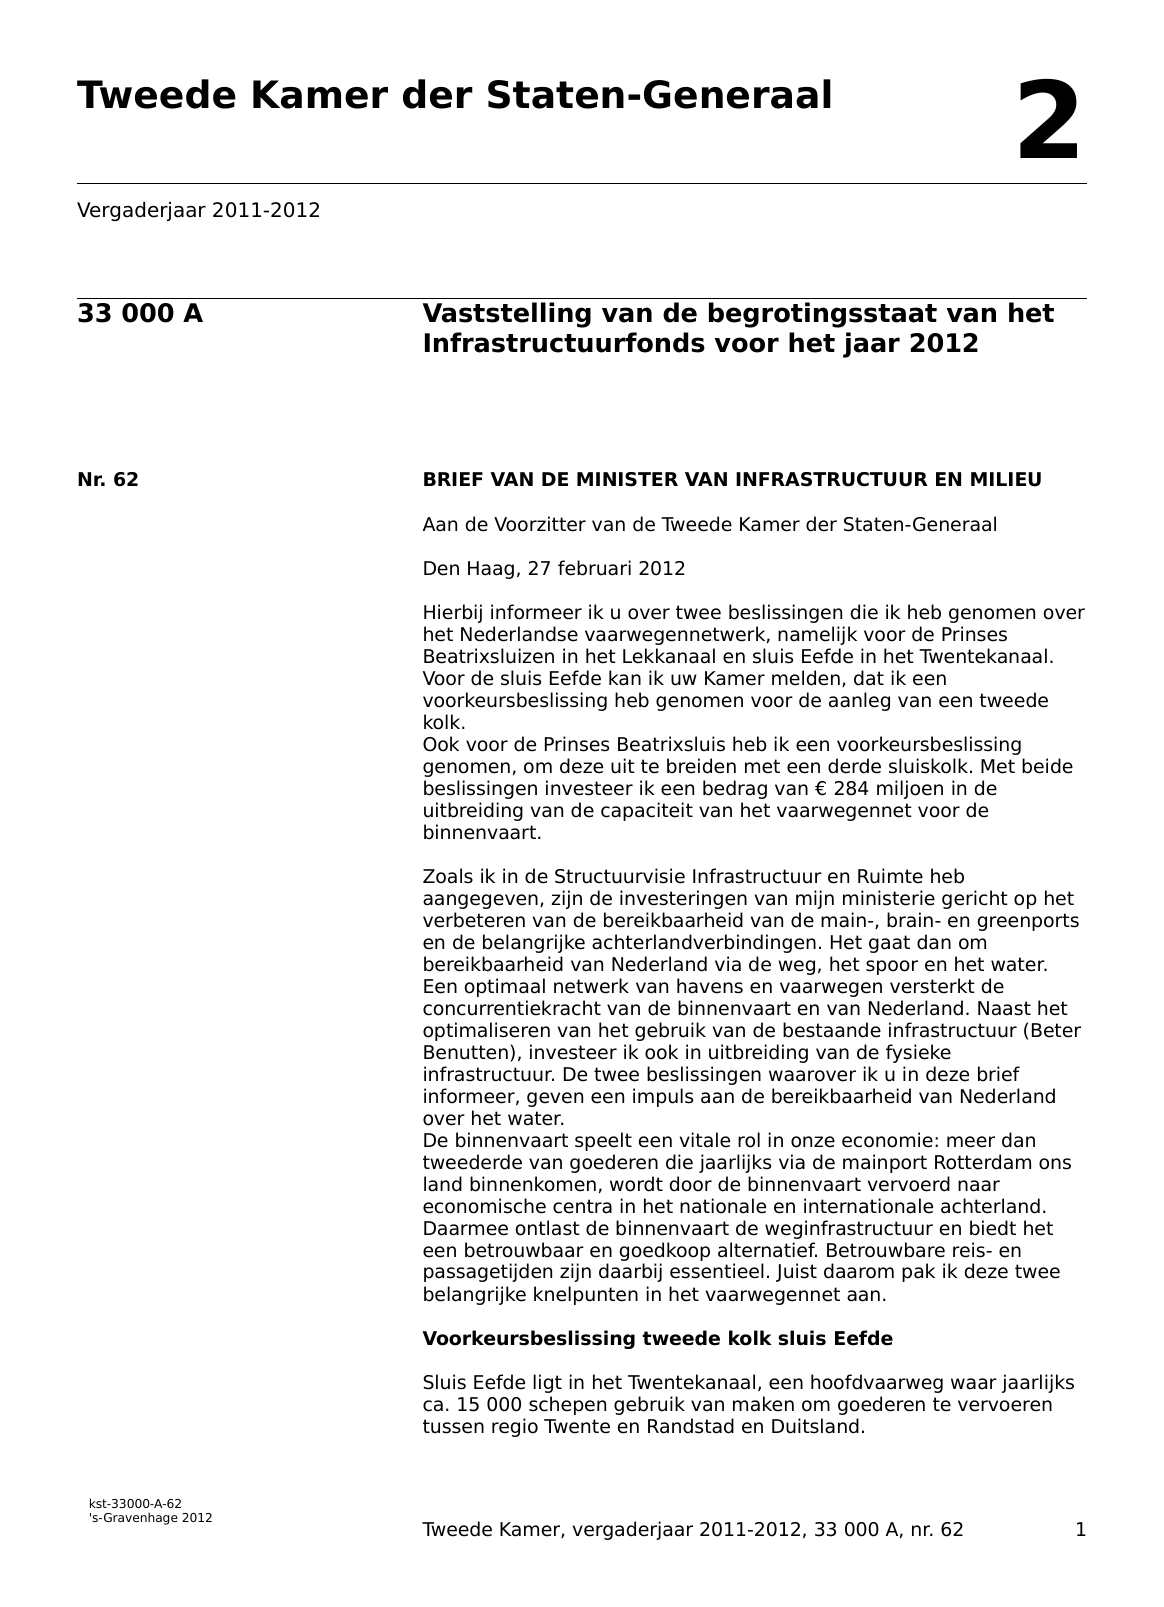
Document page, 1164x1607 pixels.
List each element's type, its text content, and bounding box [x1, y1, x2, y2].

text kst-33000-A-62 [88, 1497, 323, 1511]
table_header Tweede Kamer der Staten-Generaal [77, 59, 886, 183]
subtitle Nr. 62 BRIEF VAN DE MINISTER VAN INFRASTRUCTUUR EN MILIEU [77, 469, 1087, 491]
text Aan de Voorzitter van de Tweede Kamer der Staten-Generaal [422, 513, 1087, 536]
text Voor de sluis Eefde kan ik uw Kamer melden, dat ik een voorkeursbeslissing heb genomen voor de aanleg van een tweede kolk. [422, 668, 1087, 734]
text De binnenvaart speelt een vitale rol in onze economie: meer dan tweederde van goederen die jaarlijks via de mainport Rotterdam ons land binnenkomen, wordt door de binnenvaart vervoerd naar economische centra in het nationale en internationale achterland. Daarmee ontlast de binnenvaart de weginfrastructuur en biedt het een betrouwbaar en goedkoop alternatief. Betrouwbare reis- en passagetijden zijn daarbij essentieel. Juist daarom pak ik deze twee belangrijke knelpunten in het vaarwegennet aan. [422, 1129, 1087, 1305]
text Sluis Eefde ligt in het Twentekanaal, een hoofdvaarweg waar jaarlijks ca. 15 000 schepen gebruik van maken om goederen te vervoeren tussen regio Twente en Randstad en Duitsland. [422, 1372, 1087, 1438]
table_cell Vergaderjaar 2011-2012 [77, 184, 1087, 298]
subtitle Voorkeursbeslissing tweede kolk sluis Eefde [422, 1328, 1087, 1349]
text Den Haag, 27 februari 2012 [422, 558, 1087, 580]
text Hierbij informeer ik u over twee beslissingen die ik heb genomen over het Nederlandse vaarwegennetwerk, namelijk voor de Prinses Beatrixsluizen in het Lekkanaal en sluis Eefde in het Twentekanaal. [422, 602, 1087, 668]
text Ook voor de Prinses Beatrixsluis heb ik een voorkeursbeslissing genomen, om deze uit te breiden met een derde sluiskolk. Met beide beslissingen investeer ik een bedrag van € 284 miljoen in de uitbreiding van de capaciteit van het vaarwegennet voor de binnenvaart. [422, 734, 1087, 844]
subtitle 33 000 A Vaststelling van de begrotingsstaat van het Infrastructuurfonds voor het jaar 2012 [77, 299, 1087, 358]
text 's-Gravenhage 2012 [88, 1511, 323, 1525]
table_header 2 [886, 59, 1087, 183]
text Zoals ik in de Structuurvisie Infrastructuur en Ruimte heb aangegeven, zijn de investeringen van mijn ministerie gericht op het verbeteren van de bereikbaarheid van de main-, brain- en greenports en de belangrijke achterlandverbindingen. Het gaat dan om bereikbaarheid van Nederland via de weg, het spoor en het water. Een optimaal netwerk van havens en vaarwegen versterkt de concurrentiekracht van de binnenvaart en van Nederland. Naast het optimaliseren van het gebruik van de bestaande infrastructuur (Beter Benutten), investeer ik ook in uitbreiding van de fysieke infrastructuur. De twee beslissingen waarover ik u in deze brief informeer, geven een impuls aan de bereikbaarheid van Nederland over het water. [422, 866, 1087, 1129]
